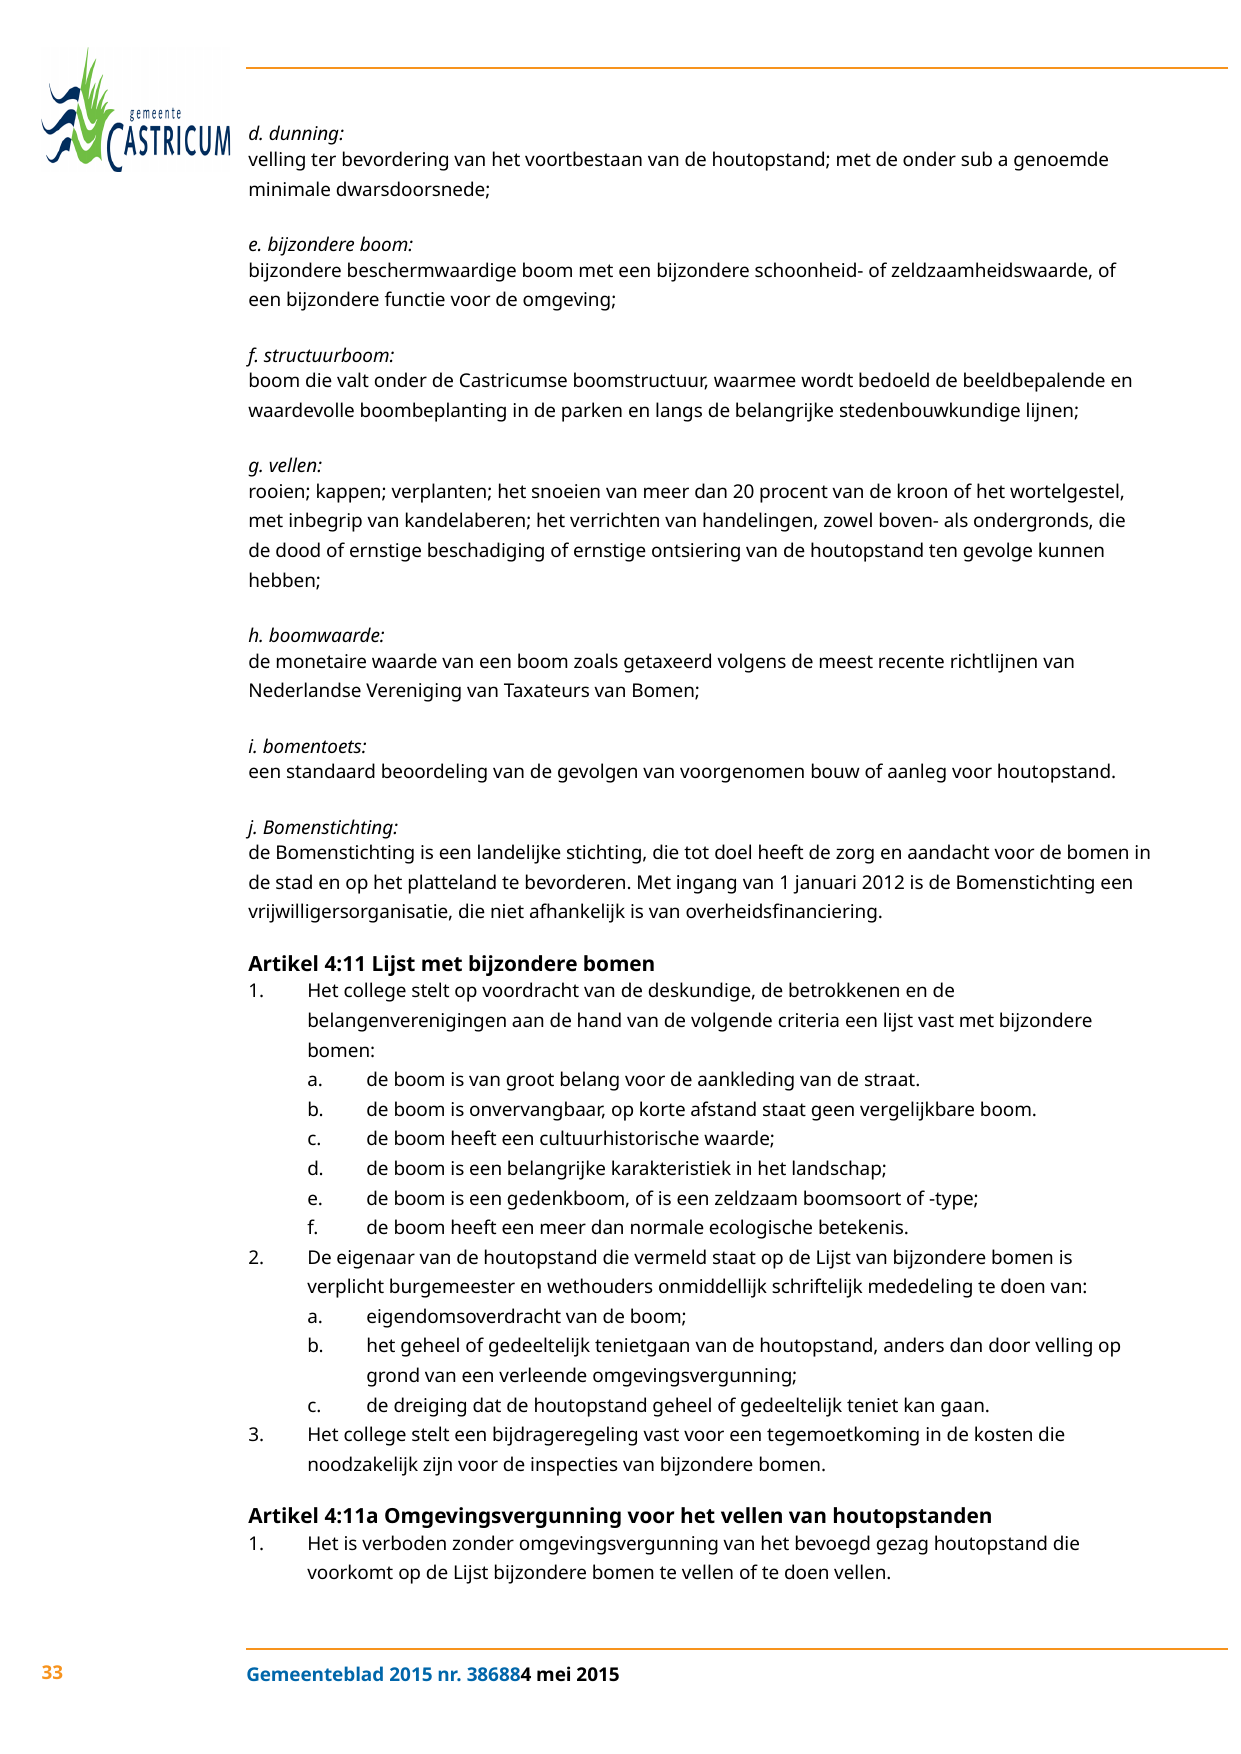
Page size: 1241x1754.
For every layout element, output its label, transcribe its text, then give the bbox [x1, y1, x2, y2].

text j. Bomenstichting: [248, 814, 1152, 839]
text Artikel 4:11a Omgevingsvergunning voor het vellen van houtopstanden [248, 1501, 1152, 1530]
list de boom is een gedenkboom, of is een zeldzaam boomsoort of -type; [307, 1185, 1152, 1210]
text h. boomwaarde: [248, 622, 1152, 648]
text boom die valt onder de Castricumse boomstructuur, waarmee wordt bedoeld de beeldbepalende en waardevolle boombeplanting in de parken en langs de belangrijke stedenbouwkundige lijnen; [248, 367, 1152, 423]
list het geheel of gedeeltelijk tenietgaan van de houtopstand, anders dan door velling op grond van een verleende omgevingsvergunning; [307, 1333, 1152, 1388]
list de dreiging dat de houtopstand geheel of gedeeltelijk teniet kan gaan. [307, 1392, 1152, 1417]
list de boom is een belangrijke karakteristiek in het landschap; [307, 1155, 1152, 1181]
text e. bijzondere boom: [248, 231, 1152, 257]
text g. vellen: [248, 452, 1152, 478]
list Het college stelt een bijdrageregeling vast voor een tegemoetkoming in de kosten die noodzakelijk zijn voor de inspecties van bijzondere bomen. [248, 1421, 1152, 1477]
list de boom heeft een cultuurhistorische waarde; [307, 1126, 1152, 1151]
text i. bomentoets: [248, 733, 1152, 758]
list Het college stelt op voordracht van de deskundige, de betrokkenen en de belangenverenigingen aan de hand van de volgende criteria een lijst vast met bijzondere bomen: [248, 978, 1152, 1062]
text de Bomenstichting is een landelijke stichting, die tot doel heeft de zorg en aandacht voor de bomen in de stad en op het platteland te bevorderen. Met ingang van 1 januari 2012 is de Bomenstichting een vrijwilligersorganisatie, die niet afhankelijk is van overheidsfinanciering. [248, 839, 1152, 924]
list De eigenaar van de houtopstand die vermeld staat op de Lijst van bijzondere bomen is verplicht burgemeester en wethouders onmiddellijk schriftelijk mededeling te doen van: [248, 1244, 1152, 1299]
list de boom heeft een meer dan normale ecologische betekenis. [307, 1214, 1152, 1240]
text de monetaire waarde van een boom zoals getaxeerd volgens de meest recente richtlijnen van Nederlandse Vereniging van Taxateurs van Bomen; [248, 648, 1152, 703]
list de boom is onvervangbaar, op korte afstand staat geen vergelijkbare boom. [307, 1096, 1152, 1122]
text rooien; kappen; verplanten; het snoeien van meer dan 20 procent van de kroon of het wortelgestel, met inbegrip van kandelaberen; het verrichten van handelingen, zowel boven- als ondergronds, die de dood of ernstige beschadiging of ernstige ontsiering van de houtopstand ten gevolge kunnen hebben; [248, 478, 1152, 593]
text bijzondere beschermwaardige boom met een bijzondere schoonheid- of zeldzaamheidswaarde, of een bijzondere functie voor de omgeving; [248, 257, 1152, 312]
text velling ter bevordering van het voortbestaan van de houtopstand; met de onder sub a genoemde minimale dwarsdoorsnede; [248, 146, 1152, 202]
text f. structuurboom: [248, 342, 1152, 367]
list Het is verboden zonder omgevingsvergunning van het bevoegd gezag houtopstand die voorkomt op de Lijst bijzondere bomen te vellen of te doen vellen. [248, 1530, 1152, 1585]
list eigendomsoverdracht van de boom; [307, 1303, 1152, 1329]
text Artikel 4:11 Lijst met bijzondere bomen [248, 949, 1152, 978]
picture [41, 47, 231, 172]
text d. dunning: [248, 121, 1152, 146]
list de boom is van groot belang voor de aankleding van de straat. [307, 1066, 1152, 1092]
text een standaard beoordeling van de gevolgen van voorgenomen bouw of aanleg voor houtopstand. [248, 758, 1152, 784]
